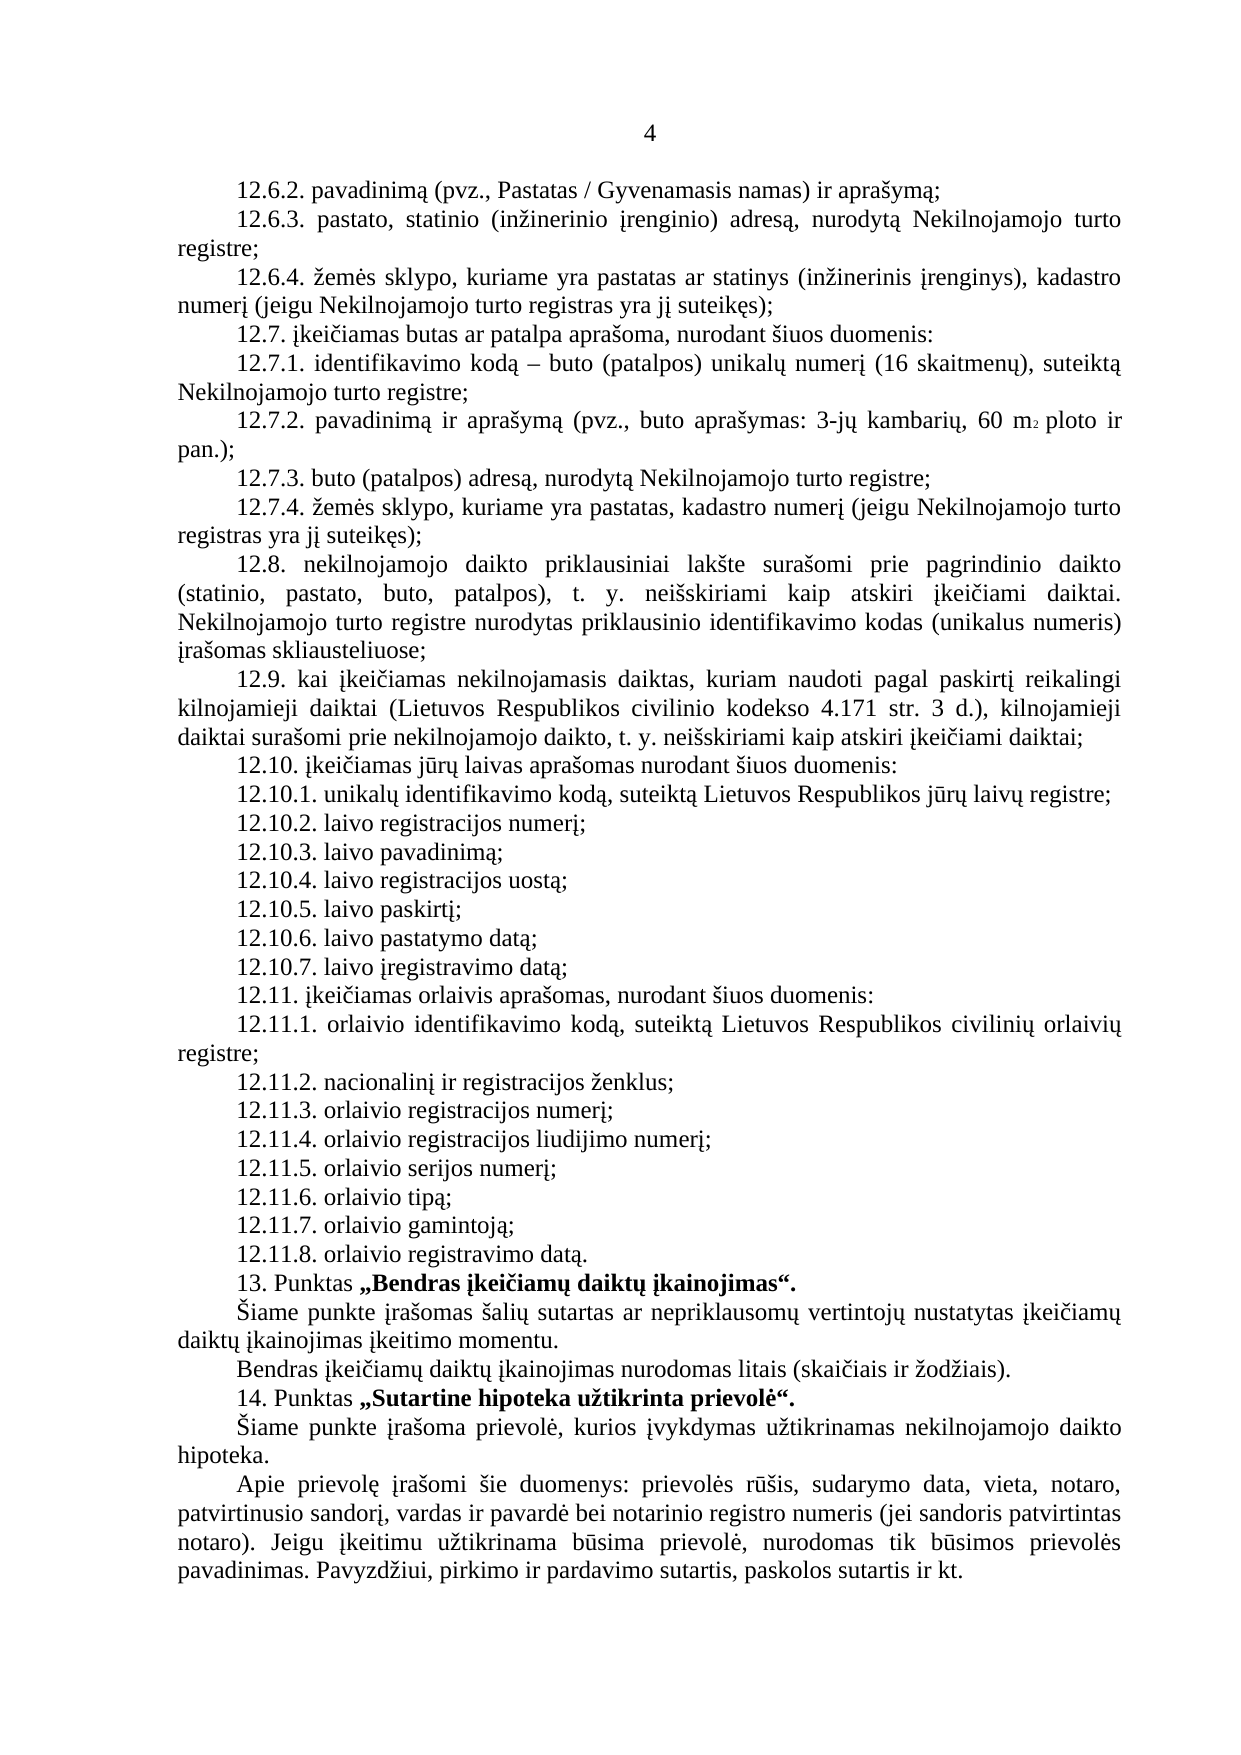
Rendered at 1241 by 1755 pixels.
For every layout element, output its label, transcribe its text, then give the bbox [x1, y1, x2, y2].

text 12.11.8. orlaivio registravimo datą. [177, 1239, 1122, 1268]
text 12.10.4. laivo registracijos uostą; [177, 866, 1122, 894]
text 12.7.1. identifikavimo kodą – buto (patalpos) unikalų numerį (16 skaitmenų), suteiktą Nekilnojamojo turto registre; [177, 348, 1122, 406]
text Bendras įkeičiamų daiktų įkainojimas nurodomas litais (skaičiais ir žodžiais). [177, 1354, 1122, 1383]
text 12.7.2. pavadinimą ir aprašymą (pvz., buto aprašymas: 3-jų kambarių, 60 m2 ploto ir pan.); [177, 406, 1122, 463]
text 12.7.4. žemės sklypo, kuriame yra pastatas, kadastro numerį (jeigu Nekilnojamojo turto registras yra jį suteikęs); [177, 492, 1122, 549]
text Šiame punkte įrašoma prievolė, kurios įvykdymas užtikrinamas nekilnojamojo daikto hipoteka. [177, 1412, 1122, 1469]
text Šiame punkte įrašomas šalių sutartas ar nepriklausomų vertintojų nustatytas įkeičiamų daiktų įkainojimas įkeitimo momentu. [177, 1297, 1122, 1354]
text 12.11.4. orlaivio registracijos liudijimo numerį; [177, 1124, 1122, 1153]
text 12.10.2. laivo registracijos numerį; [177, 808, 1122, 837]
text 12.10.5. laivo paskirtį; [177, 894, 1122, 923]
text Apie prievolę įrašomi šie duomenys: prievolės rūšis, sudarymo data, vieta, notaro, patvirtinusio sandorį, vardas ir pavardė bei notarinio registro numeris (jei sandoris patvirtintas notaro). Jeigu įkeitimu užtikrinama būsima prievolė, nurodomas tik būsimos prievolės pavadinimas. Pavyzdžiui, pirkimo ir pardavimo sutartis, paskolos sutartis ir kt. [177, 1469, 1122, 1584]
text 12.11.1. orlaivio identifikavimo kodą, suteiktą Lietuvos Respublikos civilinių orlaivių registre; [177, 1009, 1122, 1067]
text 12.11. įkeičiamas orlaivis aprašomas, nurodant šiuos duomenis: [177, 981, 1122, 1009]
text 13. Punktas „Bendras įkeičiamų daiktų įkainojimas“. [177, 1268, 1122, 1297]
text 12.10. įkeičiamas jūrų laivas aprašomas nurodant šiuos duomenis: [177, 751, 1122, 779]
text 12.10.3. laivo pavadinimą; [177, 837, 1122, 866]
text 12.10.7. laivo įregistravimo datą; [177, 952, 1122, 981]
text 12.10.6. laivo pastatymo datą; [177, 923, 1122, 952]
text 12.6.2. pavadinimą (pvz., Pastatas / Gyvenamasis namas) ir aprašymą; [177, 176, 1122, 204]
text 12.11.6. orlaivio tipą; [177, 1182, 1122, 1211]
text 12.7. įkeičiamas butas ar patalpa aprašoma, nurodant šiuos duomenis: [177, 319, 1122, 348]
text 12.11.7. orlaivio gamintoją; [177, 1211, 1122, 1239]
text 12.10.1. unikalų identifikavimo kodą, suteiktą Lietuvos Respublikos jūrų laivų registre; [177, 779, 1122, 808]
text 12.11.5. orlaivio serijos numerį; [177, 1153, 1122, 1182]
text 12.7.3. buto (patalpos) adresą, nurodytą Nekilnojamojo turto registre; [177, 463, 1122, 492]
text 14. Punktas „Sutartine hipoteka užtikrinta prievolė“. [177, 1383, 1122, 1412]
text 12.8. nekilnojamojo daikto priklausiniai lakšte surašomi prie pagrindinio daikto (statinio, pastato, buto, patalpos), t. y. neišskiriami kaip atskiri įkeičiami daiktai. Nekilnojamojo turto registre nurodytas priklausinio identifikavimo kodas (unikalus numeris) įrašomas skliausteliuose; [177, 549, 1122, 664]
text 12.9. kai įkeičiamas nekilnojamasis daiktas, kuriam naudoti pagal paskirtį reikalingi kilnojamieji daiktai (Lietuvos Respublikos civilinio kodekso 4.171 str. 3 d.), kilnojamieji daiktai surašomi prie nekilnojamojo daikto, t. y. neišskiriami kaip atskiri įkeičiami daiktai; [177, 664, 1122, 751]
text 12.6.3. pastato, statinio (inžinerinio įrenginio) adresą, nurodytą Nekilnojamojo turto registre; [177, 204, 1122, 262]
text 12.11.3. orlaivio registracijos numerį; [177, 1096, 1122, 1124]
text 12.6.4. žemės sklypo, kuriame yra pastatas ar statinys (inžinerinis įrenginys), kadastro numerį (jeigu Nekilnojamojo turto registras yra jį suteikęs); [177, 262, 1122, 319]
text 12.11.2. nacionalinį ir registracijos ženklus; [177, 1067, 1122, 1096]
